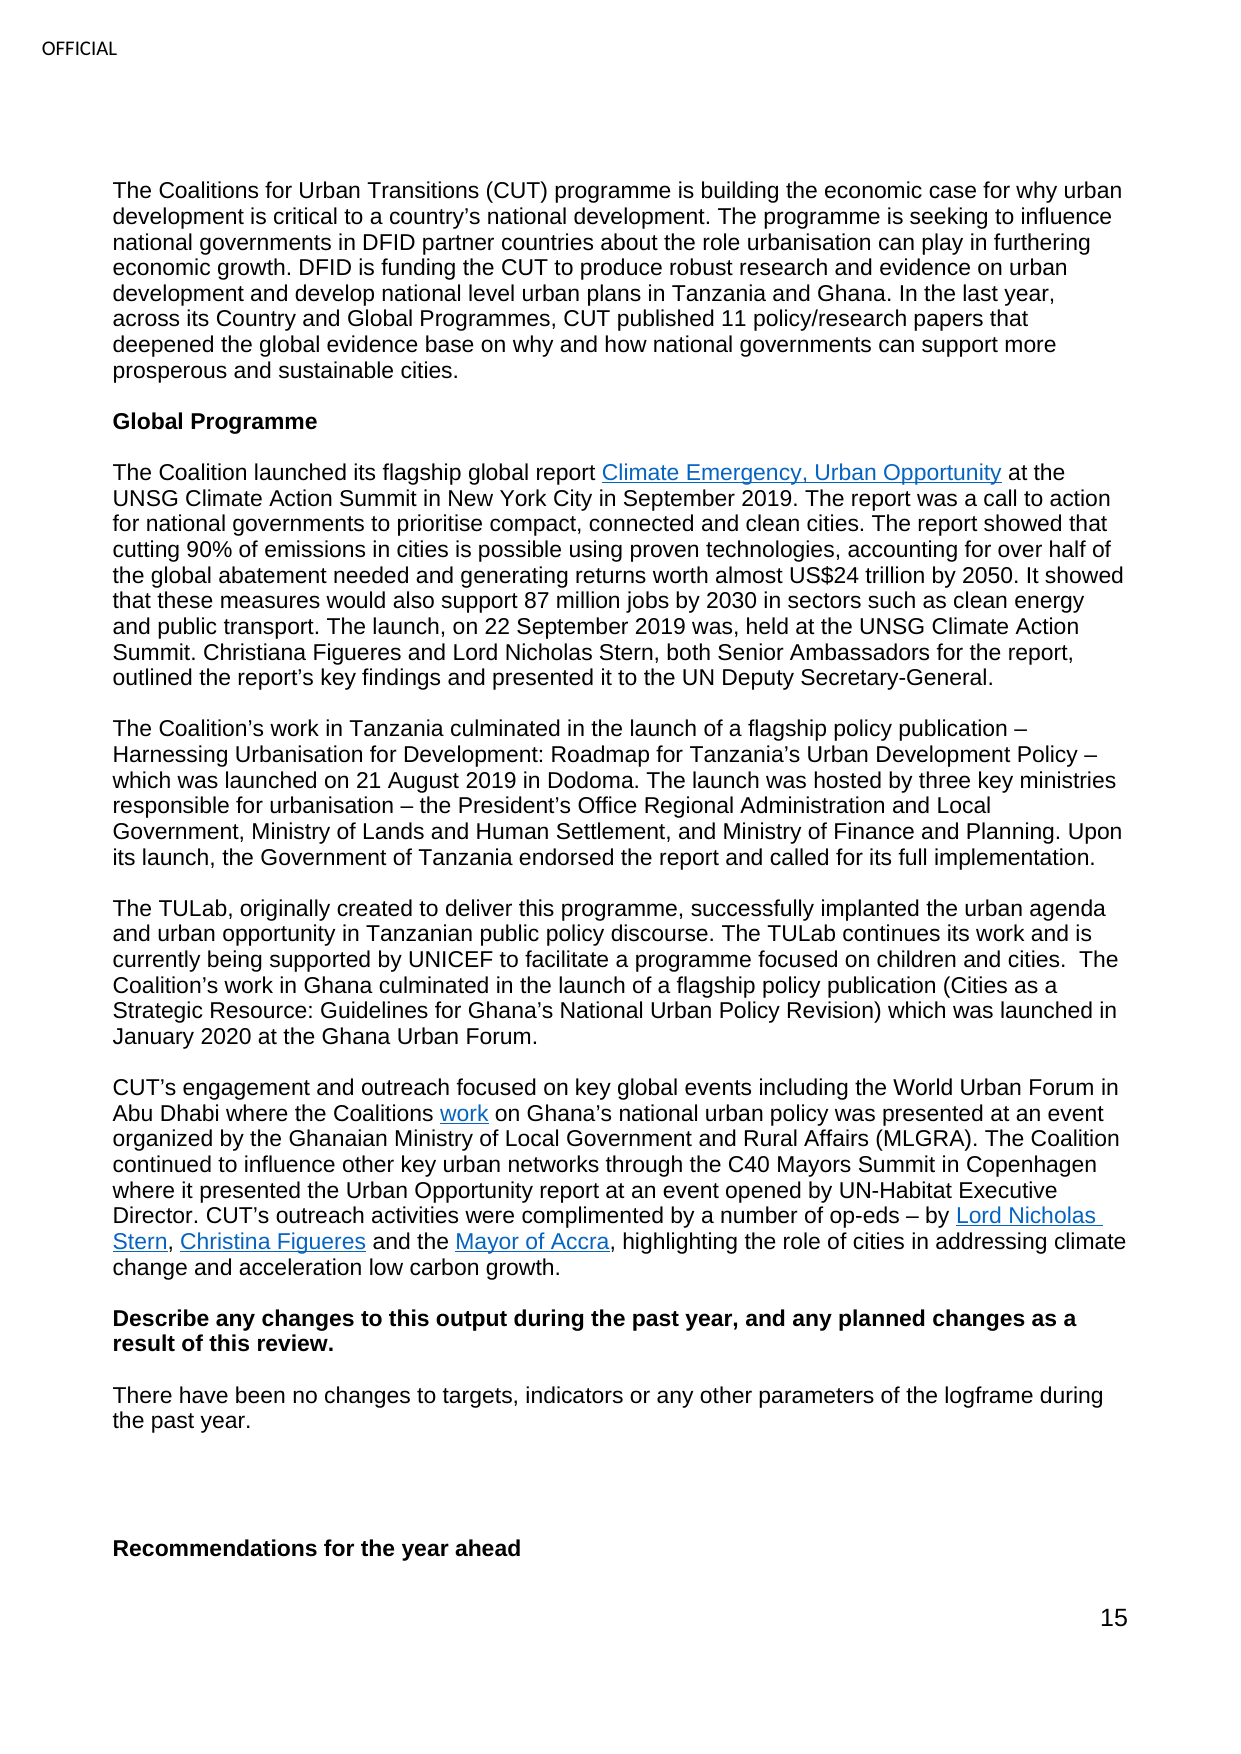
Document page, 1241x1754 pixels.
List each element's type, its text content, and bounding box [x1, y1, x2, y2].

text Recommendations for the year ahead [112, 1536, 1128, 1562]
text The Coalition’s work in Tanzania culminated in the launch of a flagship policy publication – Harnessing Urbanisation for Development: Roadmap for Tanzania’s Urban Development Policy – which was launched on 21 August 2019 in Dodoma. The launch was hosted by three key ministries responsible for urbanisation – the President’s Office Regional Administration and Local Government, Ministry of Lands and Human Settlement, and Ministry of Finance and Planning. Upon its launch, the Government of Tanzania endorsed the report and called for its full implementation. [112, 716, 1128, 870]
text There have been no changes to targets, indicators or any other parameters of the logframe during the past year. [112, 1382, 1128, 1433]
text The TULab, originally created to deliver this programme, successfully implanted the urban agenda and urban opportunity in Tanzanian public policy discourse. The TULab continues its work and is currently being supported by UNICEF to facilitate a programme focused on children and cities. The Coalition’s work in Ghana culminated in the launch of a flagship policy publication (Cities as a Strategic Resource: Guidelines for Ghana’s National Urban Policy Revision) which was launched in January 2020 at the Ghana Urban Forum. [112, 895, 1128, 1049]
text The Coalition launched its flagship global report Climate Emergency, Urban Opportunity at the UNSG Climate Action Summit in New York City in September 2019. The report was a call to action for national governments to prioritise compact, connected and clean cities. The report showed that cutting 90% of emissions in cities is possible using proven technologies, accounting for over half of the global abatement needed and generating returns worth almost US$24 trillion by 2050. It showed that these measures would also support 87 million jobs by 2030 in sectors such as clean energy and public transport. The launch, on 22 September 2019 was, held at the UNSG Climate Action Summit. Christiana Figueres and Lord Nicholas Stern, both Senior Ambassadors for the report, outlined the report’s key findings and presented it to the UN Deputy Secretary-General. [112, 460, 1128, 690]
text CUT’s engagement and outreach focused on key global events including the World Urban Forum in Abu Dhabi where the Coalitions work on Ghana’s national urban policy was presented at an event organized by the Ghanaian Ministry of Local Government and Rural Affairs (MLGRA). The Coalition continued to influence other key urban networks through the C40 Mayors Summit in Copenhagen where it presented the Urban Opportunity report at an event opened by UN-Habitat Executive Director. CUT’s outreach activities were complimented by a number of op-eds – by Lord Nicholas Stern, Christina Figueres and the Mayor of Accra, highlighting the role of cities in addressing climate change and acceleration low carbon growth. [112, 1075, 1128, 1280]
text The Coalitions for Urban Transitions (CUT) programme is building the economic case for why urban development is critical to a country’s national development. The programme is seeking to influence national governments in DFID partner countries about the role urbanisation can play in furthering economic growth. DFID is funding the CUT to produce robust research and evidence on urban development and develop national level urban plans in Tanzania and Ghana. In the last year, across its Country and Global Programmes, CUT published 11 policy/research papers that deepened the global evidence base on why and how national governments can support more prosperous and sustainable cities. [112, 178, 1128, 383]
text Global Programme [112, 408, 1128, 434]
text Describe any changes to this output during the past year, and any planned changes as a result of this review. [112, 1305, 1128, 1357]
